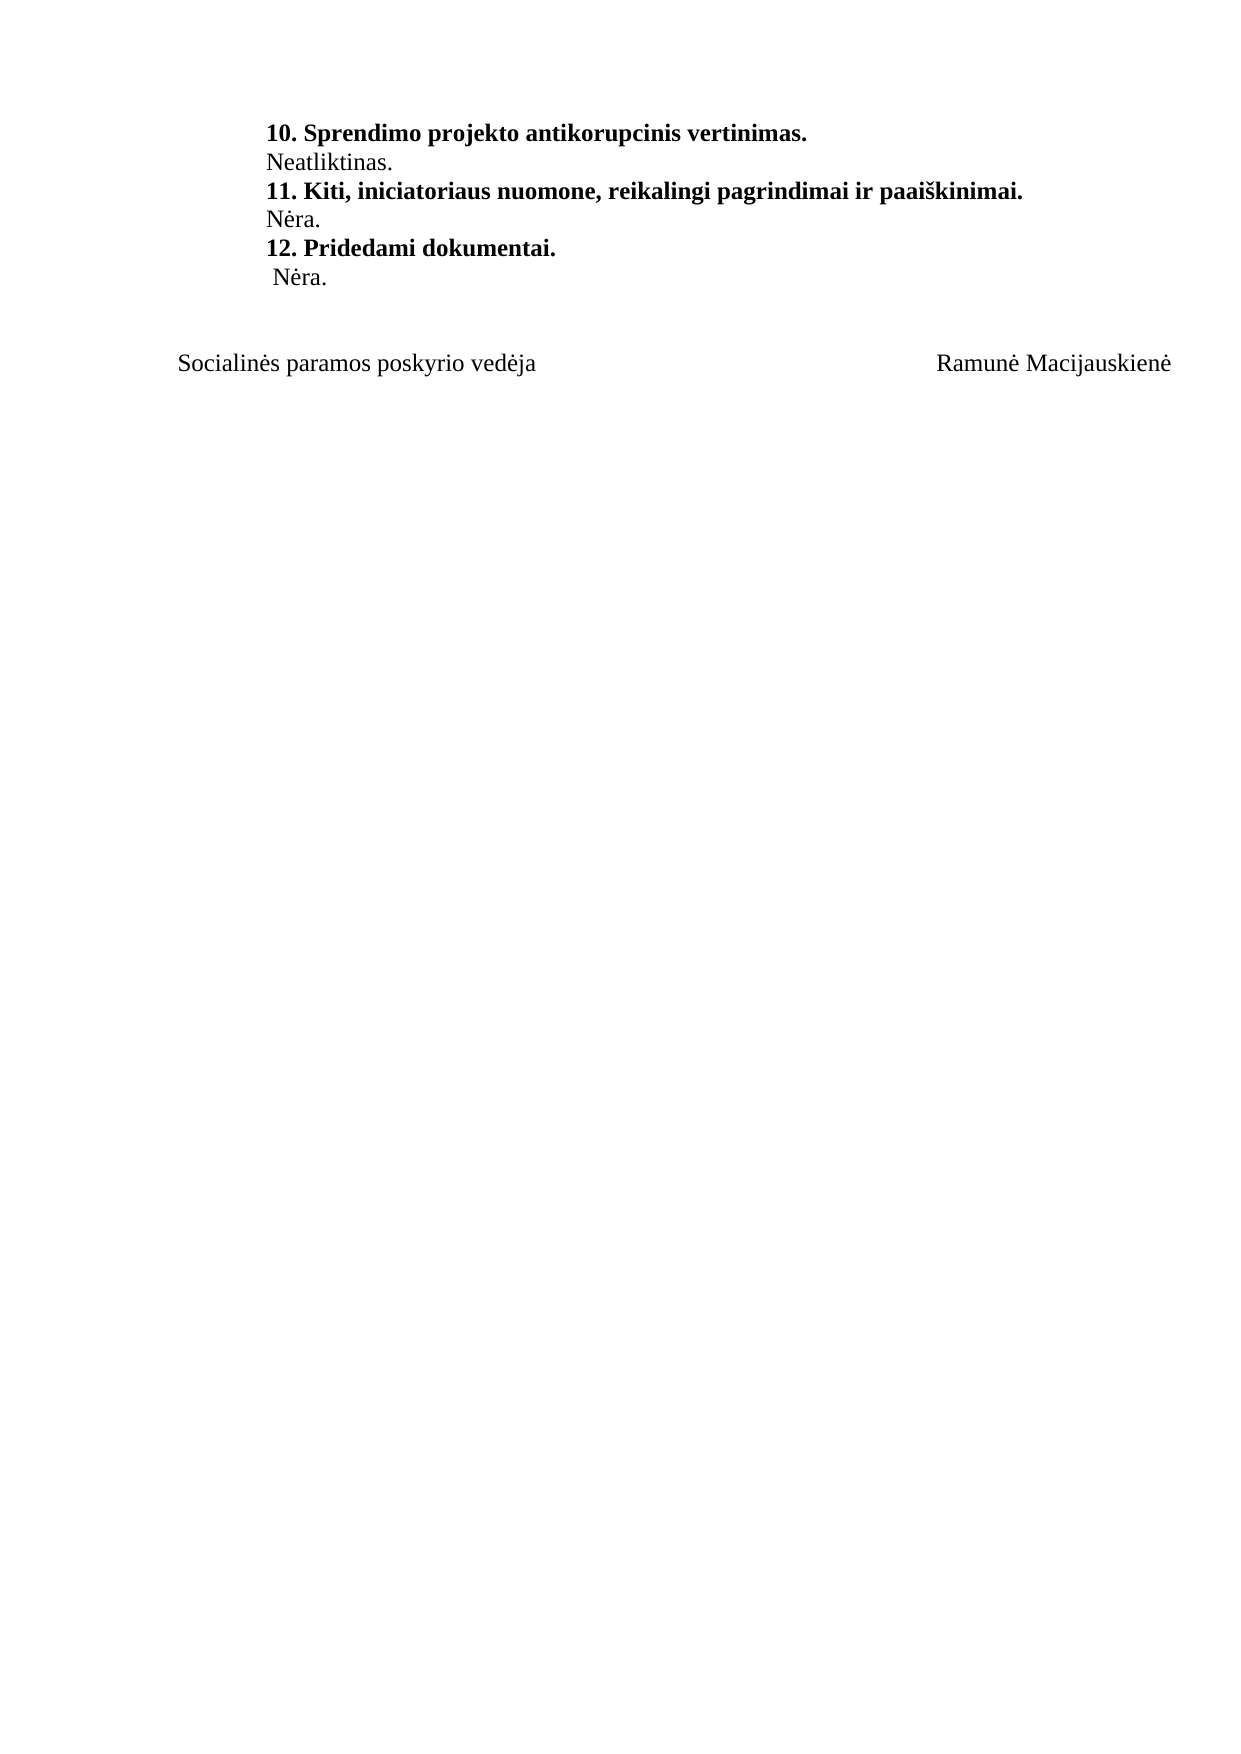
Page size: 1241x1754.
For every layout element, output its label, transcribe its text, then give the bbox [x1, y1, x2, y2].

text Socialinės paramos poskyrio vedėja Ramunė Macijauskienė [177, 348, 1181, 377]
text Neatliktinas. [177, 147, 1181, 176]
text 10. Sprendimo projekto antikorupcinis vertinimas. [177, 118, 1181, 147]
text 11. Kiti, iniciatoriaus nuomone, reikalingi pagrindimai ir paaiškinimai. [177, 176, 1181, 204]
text Nėra. [177, 204, 1181, 233]
text Nėra. [177, 262, 1181, 291]
text 12. Pridedami dokumentai. [177, 233, 1181, 262]
